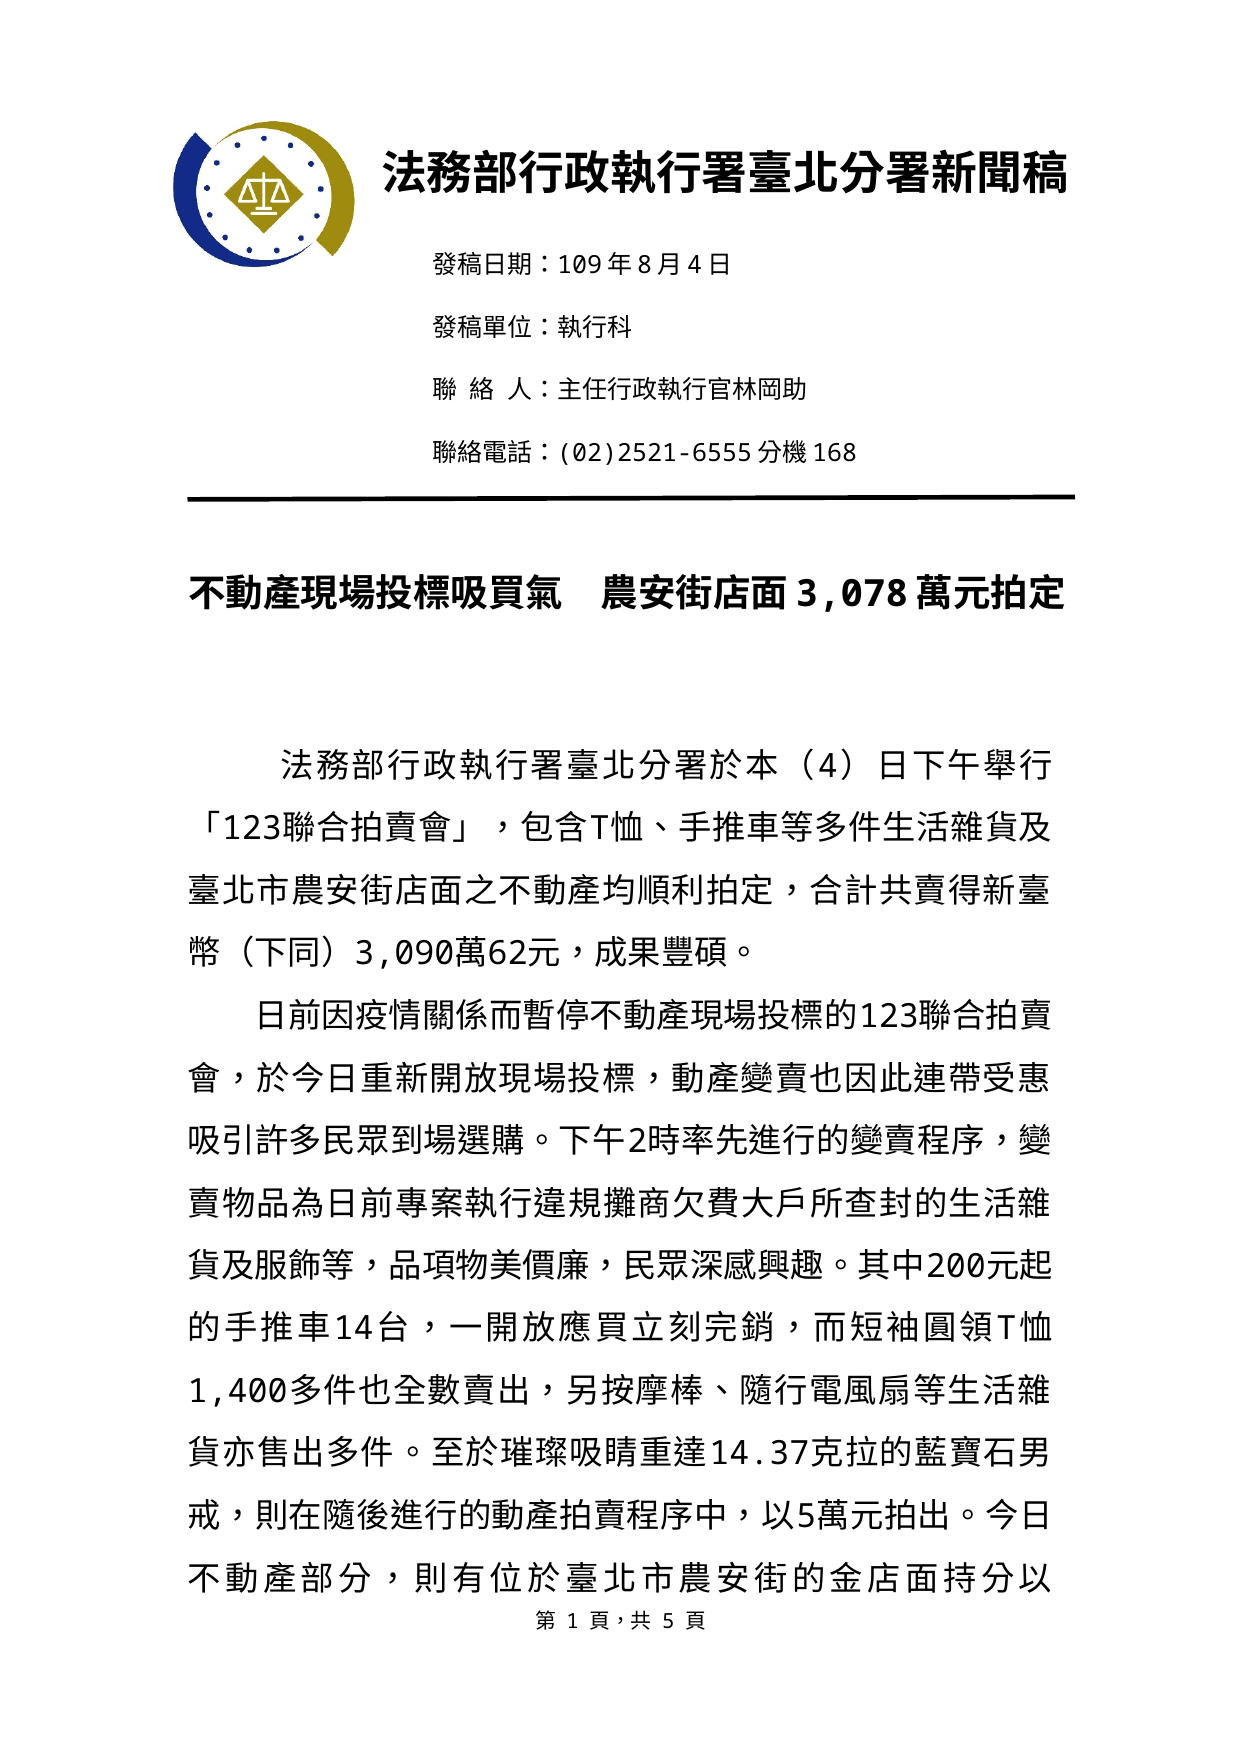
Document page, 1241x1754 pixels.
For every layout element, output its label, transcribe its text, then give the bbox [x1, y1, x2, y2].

table_header 法務部行政執行署臺北分署新聞稿 發稿日期：109年8月4日 發稿單位：執行科 聯 絡 人：主任行政執行官林岡助 聯絡電話：(02)2521-6555分機168 [378, 96, 1090, 471]
text 法務部行政執行署臺北分署於本（4）日下午舉行「123聯合拍賣會」，包含T恤、手推車等多件生活雜貨及臺北市農安街店面之不動產均順利拍定，合計共賣得新臺幣（下同）3,090萬62元，成果豐碩。 [187, 721, 1053, 971]
table_header [178, 96, 378, 471]
text 不動產現場投標吸買氣 農安街店面3,078萬元拍定 [166, 562, 1087, 617]
text 日前因疫情關係而暫停不動產現場投標的123聯合拍賣會，於今日重新開放現場投標，動產變賣也因此連帶受惠，吸引許多民眾到場選購。下午2時率先進行的變賣程序，變賣物品為日前專案執行違規攤商欠費大戶所查封的生活雜貨及服飾等，品項物美價廉，民眾深感興趣。其中200元起的手推車14台，一開放應買立刻完銷，而短袖圓領T恤1,400多件也全數賣出，另按摩棒、隨行電風扇等生活雜貨亦售出多件。至於璀璨吸睛重達14.37克拉的藍寶石男戒，則在隨後進行的動產拍賣程序中，以5萬元拍出。今日不動產部分，則有位於臺北市農安街的金店面持分以3,000萬元高價拍定。經統計，本日聯合拍賣動產及不動產的拍定金額合計為3,090萬62元。 [187, 971, 1053, 1596]
